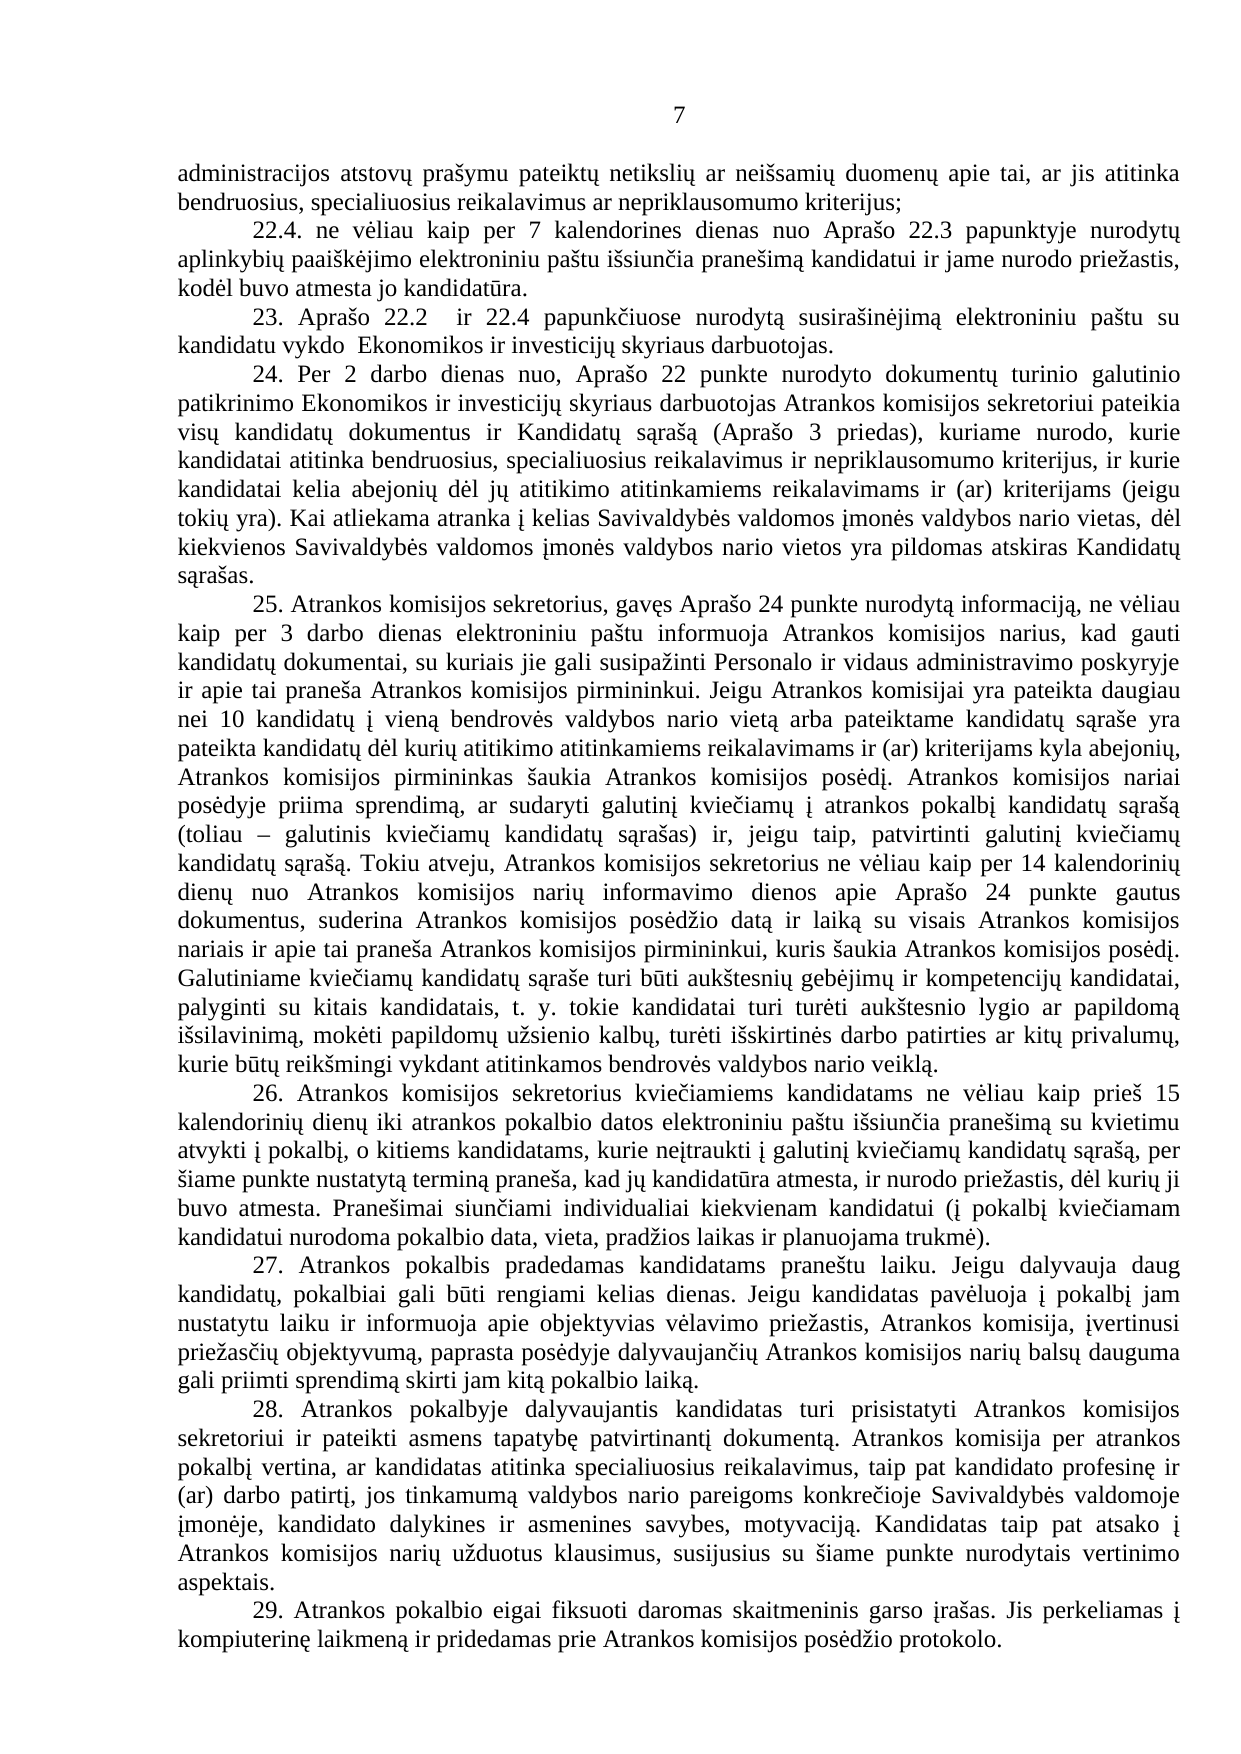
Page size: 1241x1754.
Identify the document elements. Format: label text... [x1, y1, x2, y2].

text 25. Atrankos komisijos sekretorius, gavęs Aprašo 24 punkte nurodytą informaciją, ne vėliau kaip per 3 darbo dienas elektroniniu paštu informuoja Atrankos komisijos narius, kad gauti kandidatų dokumentai, su kuriais jie gali susipažinti Personalo ir vidaus administravimo poskyryje ir apie tai praneša Atrankos komisijos pirmininkui. Jeigu Atrankos komisijai yra pateikta daugiau nei 10 kandidatų į vieną bendrovės valdybos nario vietą arba pateiktame kandidatų sąraše yra pateikta kandidatų dėl kurių atitikimo atitinkamiems reikalavimams ir (ar) kriterijams kyla abejonių, Atrankos komisijos pirmininkas šaukia Atrankos komisijos posėdį. Atrankos komisijos nariai posėdyje priima sprendimą, ar sudaryti galutinį kviečiamų į atrankos pokalbį kandidatų sąrašą (toliau – galutinis kviečiamų kandidatų sąrašas) ir, jeigu taip, patvirtinti galutinį kviečiamų kandidatų sąrašą. Tokiu atveju, Atrankos komisijos sekretorius ne vėliau kaip per 14 kalendorinių dienų nuo Atrankos komisijos narių informavimo dienos apie Aprašo 24 punkte gautus dokumentus, suderina Atrankos komisijos posėdžio datą ir laiką su visais Atrankos komisijos nariais ir apie tai praneša Atrankos komisijos pirmininkui, kuris šaukia Atrankos komisijos posėdį. Galutiniame kviečiamų kandidatų sąraše turi būti aukštesnių gebėjimų ir kompetencijų kandidatai, palyginti su kitais kandidatais, t. y. tokie kandidatai turi turėti aukštesnio lygio ar papildomą išsilavinimą, mokėti papildomų užsienio kalbų, turėti išskirtinės darbo patirties ar kitų privalumų, kurie būtų reikšmingi vykdant atitinkamos bendrovės valdybos nario veiklą. [177, 589, 1181, 1078]
text 22.4. ne vėliau kaip per 7 kalendorines dienas nuo Aprašo 22.3 papunktyje nurodytų aplinkybių paaiškėjimo elektroniniu paštu išsiunčia pranešimą kandidatui ir jame nurodo priežastis, kodėl buvo atmesta jo kandidatūra. [177, 215, 1181, 302]
text 27. Atrankos pokalbis pradedamas kandidatams praneštu laiku. Jeigu dalyvauja daug kandidatų, pokalbiai gali būti rengiami kelias dienas. Jeigu kandidatas pavėluoja į pokalbį jam nustatytu laiku ir informuoja apie objektyvias vėlavimo priežastis, Atrankos komisija, įvertinusi priežasčių objektyvumą, paprasta posėdyje dalyvaujančių Atrankos komisijos narių balsų dauguma gali priimti sprendimą skirti jam kitą pokalbio laiką. [177, 1250, 1181, 1394]
text 29. Atrankos pokalbio eigai fiksuoti daromas skaitmeninis garso įrašas. Jis perkeliamas į kompiuterinę laikmeną ir pridedamas prie Atrankos komisijos posėdžio protokolo. [177, 1595, 1181, 1653]
text administracijos atstovų prašymu pateiktų netikslių ar neišsamių duomenų apie tai, ar jis atitinka bendruosius, specialiuosius reikalavimus ar nepriklausomumo kriterijus; [177, 158, 1181, 215]
text 26. Atrankos komisijos sekretorius kviečiamiems kandidatams ne vėliau kaip prieš 15 kalendorinių dienų iki atrankos pokalbio datos elektroniniu paštu išsiunčia pranešimą su kvietimu atvykti į pokalbį, o kitiems kandidatams, kurie neįtraukti į galutinį kviečiamų kandidatų sąrašą, per šiame punkte nustatytą terminą praneša, kad jų kandidatūra atmesta, ir nurodo priežastis, dėl kurių ji buvo atmesta. Pranešimai siunčiami individualiai kiekvienam kandidatui (į pokalbį kviečiamam kandidatui nurodoma pokalbio data, vieta, pradžios laikas ir planuojama trukmė). [177, 1078, 1181, 1250]
text 24. Per 2 darbo dienas nuo, Aprašo 22 punkte nurodyto dokumentų turinio galutinio patikrinimo Ekonomikos ir investicijų skyriaus darbuotojas Atrankos komisijos sekretoriui pateikia visų kandidatų dokumentus ir Kandidatų sąrašą (Aprašo 3 priedas), kuriame nurodo, kurie kandidatai atitinka bendruosius, specialiuosius reikalavimus ir nepriklausomumo kriterijus, ir kurie kandidatai kelia abejonių dėl jų atitikimo atitinkamiems reikalavimams ir (ar) kriterijams (jeigu tokių yra). Kai atliekama atranka į kelias Savivaldybės valdomos įmonės valdybos nario vietas, dėl kiekvienos Savivaldybės valdomos įmonės valdybos nario vietos yra pildomas atskiras Kandidatų sąrašas. [177, 359, 1181, 589]
text 28. Atrankos pokalbyje dalyvaujantis kandidatas turi prisistatyti Atrankos komisijos sekretoriui ir pateikti asmens tapatybę patvirtinantį dokumentą. Atrankos komisija per atrankos pokalbį vertina, ar kandidatas atitinka specialiuosius reikalavimus, taip pat kandidato profesinę ir (ar) darbo patirtį, jos tinkamumą valdybos nario pareigoms konkrečioje Savivaldybės valdomoje įmonėje, kandidato dalykines ir asmenines savybes, motyvaciją. Kandidatas taip pat atsako į Atrankos komisijos narių užduotus klausimus, susijusius su šiame punkte nurodytais vertinimo aspektais. [177, 1394, 1181, 1595]
text 23. Aprašo 22.2 ir 22.4 papunkčiuose nurodytą susirašinėjimą elektroniniu paštu su kandidatu vykdo Ekonomikos ir investicijų skyriaus darbuotojas. [177, 302, 1181, 359]
